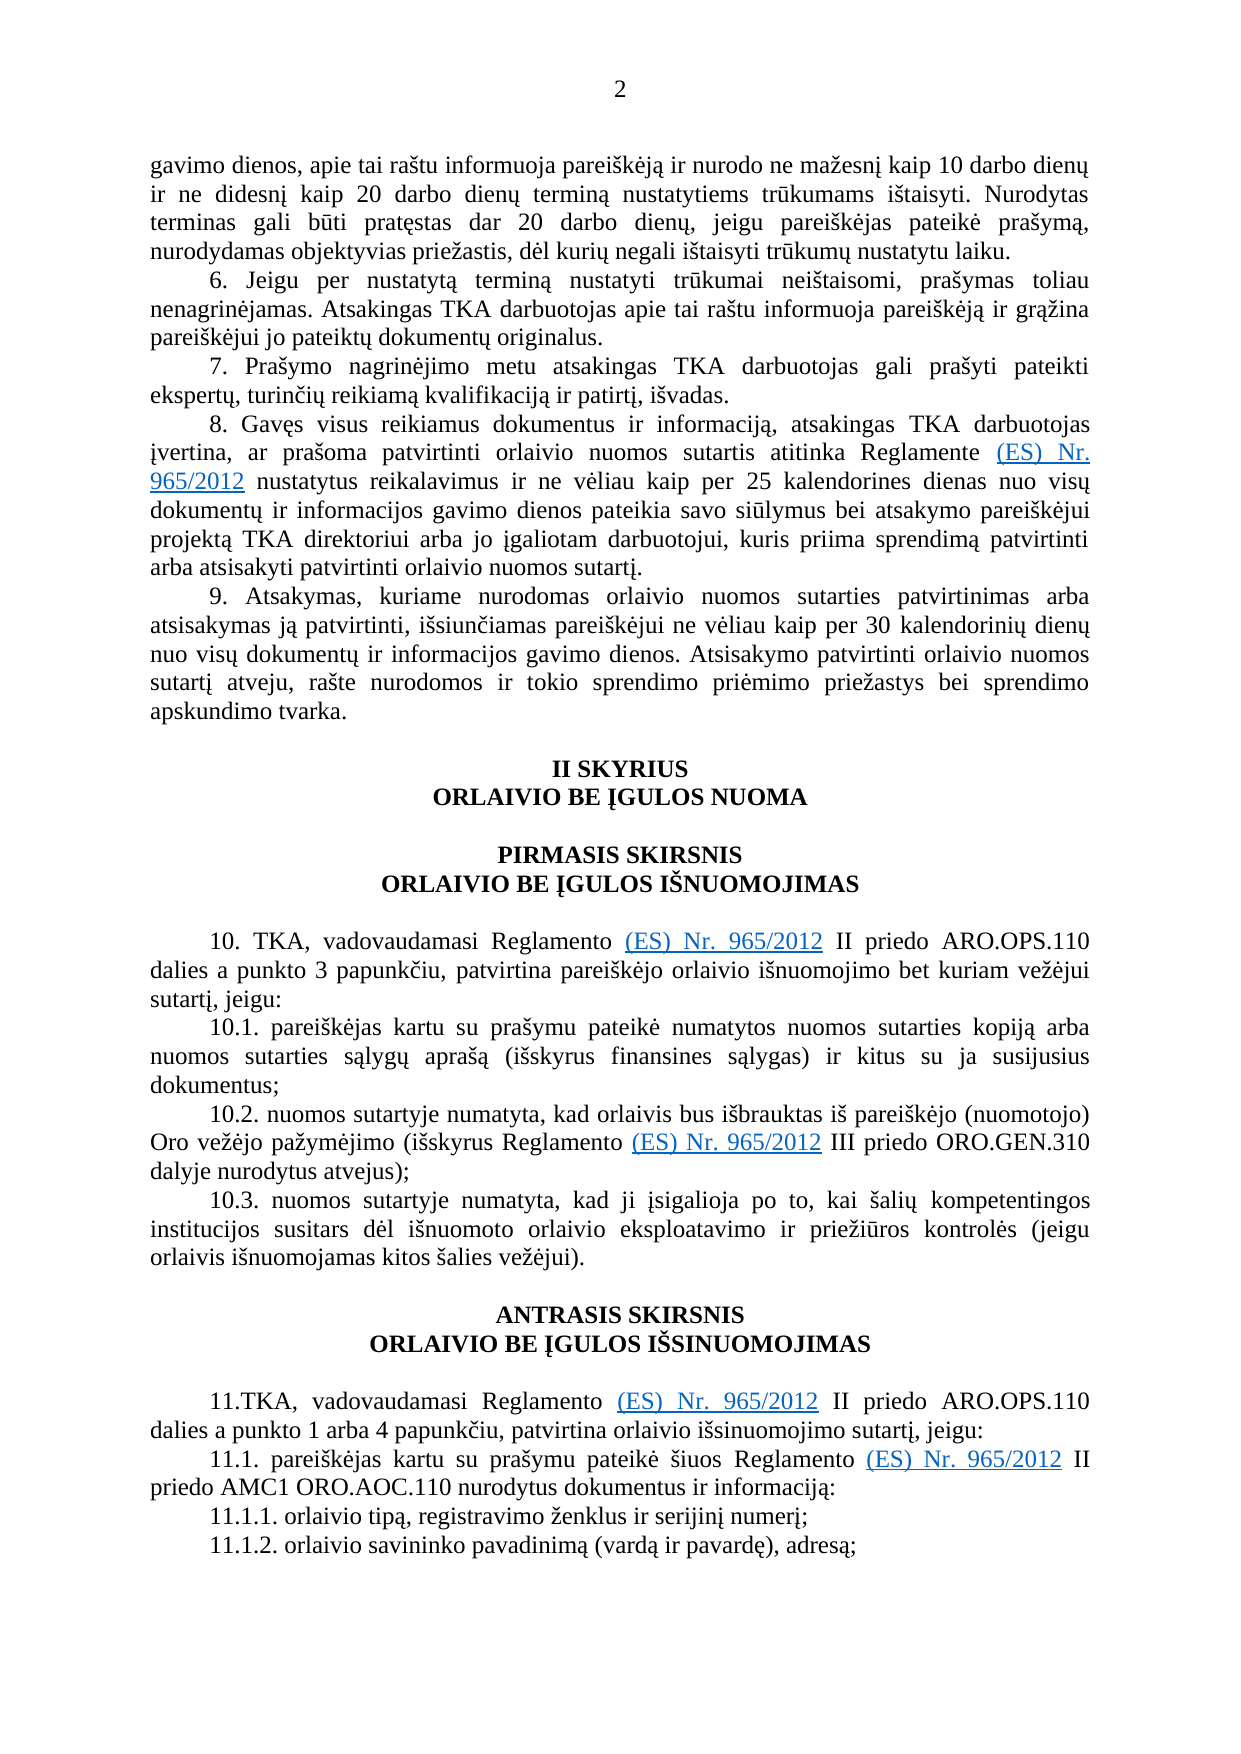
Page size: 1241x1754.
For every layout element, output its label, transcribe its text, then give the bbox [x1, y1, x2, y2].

text ORLAIVIO BE ĮGULOS IŠNUOMOJIMAS [150, 869, 1090, 897]
text 10.2. nuomos sutartyje numatyta, kad orlaivis bus išbrauktas iš pareiškėjo (nuomotojo) Oro vežėjo pažymėjimo (išskyrus Reglamento (ES) Nr. 965/2012 III priedo ORO.GEN.310 dalyje nurodytus atvejus); [150, 1099, 1090, 1185]
text 11.1.1. orlaivio tipą, registravimo ženklus ir serijinį numerį; [150, 1501, 1090, 1530]
text PIRMASIS SKIRSNIS [150, 840, 1090, 869]
text 10.3. nuomos sutartyje numatyta, kad ji įsigalioja po to, kai šalių kompetentingos institucijos susitars dėl išnuomoto orlaivio eksploatavimo ir priežiūros kontrolės (jeigu orlaivis išnuomojamas kitos šalies vežėjui). [150, 1185, 1090, 1271]
text 10. TKA, vadovaudamasi Reglamento (ES) Nr. 965/2012 II priedo ARO.OPS.110 dalies a punkto 3 papunkčiu, patvirtina pareiškėjo orlaivio išnuomojimo bet kuriam vežėjui sutartį, jeigu: [150, 926, 1090, 1012]
text ANTRASIS SKIRSNIS [150, 1300, 1090, 1329]
text gavimo dienos, apie tai raštu informuoja pareiškėją ir nurodo ne mažesnį kaip 10 darbo dienų ir ne didesnį kaip 20 darbo dienų terminą nustatytiems trūkumams ištaisyti. Nurodytas terminas gali būti pratęstas dar 20 darbo dienų, jeigu pareiškėjas pateikė prašymą, nurodydamas objektyvias priežastis, dėl kurių negali ištaisyti trūkumų nustatytu laiku. [150, 150, 1090, 265]
text 7. Prašymo nagrinėjimo metu atsakingas TKA darbuotojas gali prašyti pateikti ekspertų, turinčių reikiamą kvalifikaciją ir patirtį, išvadas. [150, 351, 1090, 409]
text 8. Gavęs visus reikiamus dokumentus ir informaciją, atsakingas TKA darbuotojas įvertina, ar prašoma patvirtinti orlaivio nuomos sutartis atitinka Reglamente (ES) Nr. 965/2012 nustatytus reikalavimus ir ne vėliau kaip per 25 kalendorines dienas nuo visų dokumentų ir informacijos gavimo dienos pateikia savo siūlymus bei atsakymo pareiškėjui projektą TKA direktoriui arba jo įgaliotam darbuotojui, kuris priima sprendimą patvirtinti arba atsisakyti patvirtinti orlaivio nuomos sutartį. [150, 409, 1090, 581]
text 11.TKA, vadovaudamasi Reglamento (ES) Nr. 965/2012 II priedo ARO.OPS.110 dalies a punkto 1 arba 4 papunkčiu, patvirtina orlaivio išsinuomojimo sutartį, jeigu: [150, 1386, 1090, 1444]
text 9. Atsakymas, kuriame nurodomas orlaivio nuomos sutarties patvirtinimas arba atsisakymas ją patvirtinti, išsiunčiamas pareiškėjui ne vėliau kaip per 30 kalendorinių dienų nuo visų dokumentų ir informacijos gavimo dienos. Atsisakymo patvirtinti orlaivio nuomos sutartį atveju, rašte nurodomos ir tokio sprendimo priėmimo priežastys bei sprendimo apskundimo tvarka. [150, 581, 1090, 725]
text 11.1. pareiškėjas kartu su prašymu pateikė šiuos Reglamento (ES) Nr. 965/2012 II priedo AMC1 ORO.AOC.110 nurodytus dokumentus ir informaciją: [150, 1444, 1090, 1501]
text 6. Jeigu per nustatytą terminą nustatyti trūkumai neištaisomi, prašymas toliau nenagrinėjamas. Atsakingas TKA darbuotojas apie tai raštu informuoja pareiškėją ir grąžina pareiškėjui jo pateiktų dokumentų originalus. [150, 265, 1090, 351]
text 11.1.2. orlaivio savininko pavadinimą (vardą ir pavardę), adresą; [150, 1530, 1090, 1559]
text 10.1. pareiškėjas kartu su prašymu pateikė numatytos nuomos sutarties kopiją arba nuomos sutarties sąlygų aprašą (išskyrus finansines sąlygas) ir kitus su ja susijusius dokumentus; [150, 1012, 1090, 1099]
text ORLAIVIO BE ĮGULOS IŠSINUOMOJIMAS [150, 1329, 1090, 1357]
text II SKYRIUS [150, 754, 1090, 782]
text ORLAIVIO BE ĮGULOS NUOMA [150, 782, 1090, 811]
